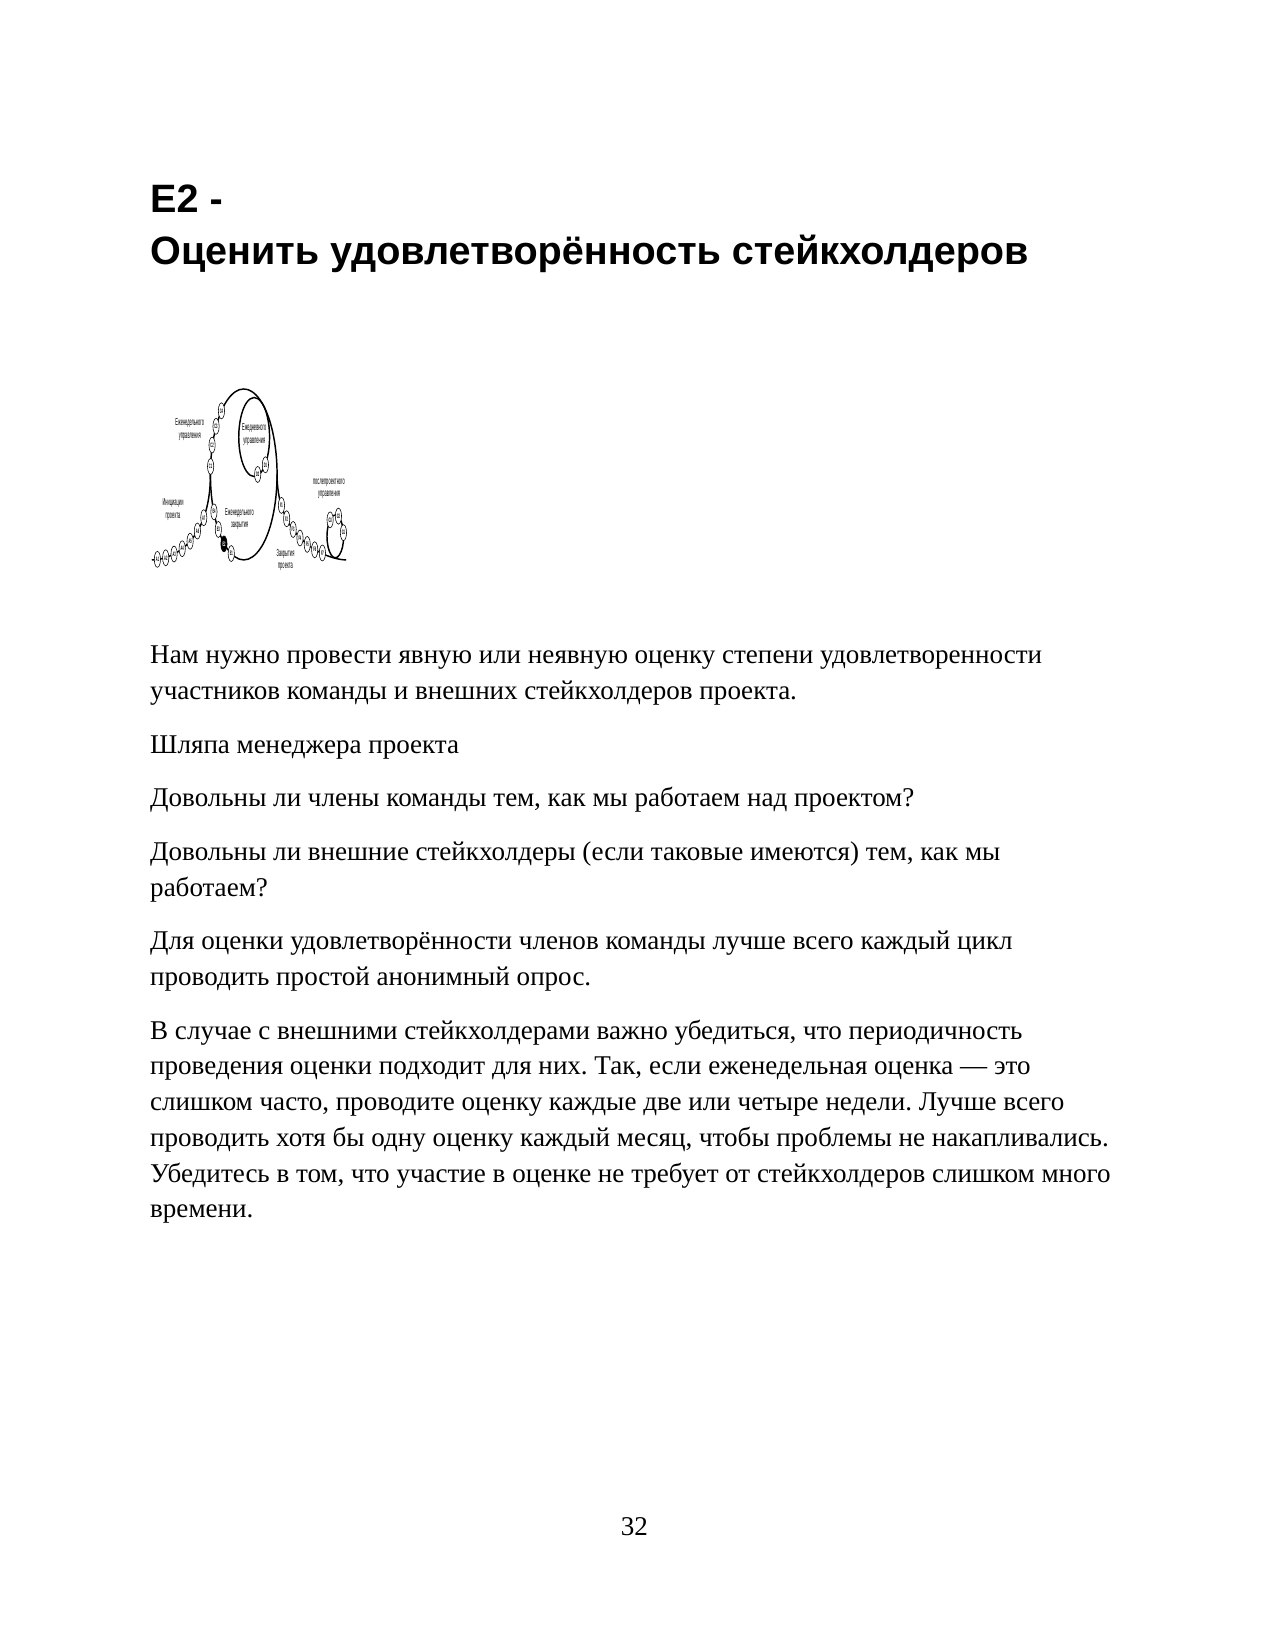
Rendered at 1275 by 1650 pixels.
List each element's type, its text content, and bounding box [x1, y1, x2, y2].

subtitle E2 - Оценить удовлетворённость стейкхолдеров [150, 175, 1125, 273]
text Довольны ли внешние стейкхолдеры (если таковые имеются) тем, как мы работаем? [150, 835, 1125, 902]
text Нам нужно провести явную или неявную оценку степени удовлетворенности участников команды и внешних стейкхолдеров проекта. [150, 638, 1125, 705]
text Для оценки удовлетворённости членов команды лучше всего каждый цикл проводить простой анонимный опрос. [150, 924, 1125, 991]
text Шляпа менеджера проекта [150, 728, 1125, 759]
text Довольны ли члены команды тем, как мы работаем над проектом? [150, 781, 1125, 812]
text В случае с внешними стейкхолдерами важно убедиться, что периодичность проведения оценки подходит для них. Так, если еженедельная оценка — это слишком часто, проводите оценку каждые две или четыре недели. Лучше всего проводить хотя бы одну оценку каждый месяц, чтобы проблемы не накапливались. Убедитесь в том, что участие в оценке не требует от стейкхолдеров слишком много времени. [150, 1014, 1125, 1223]
